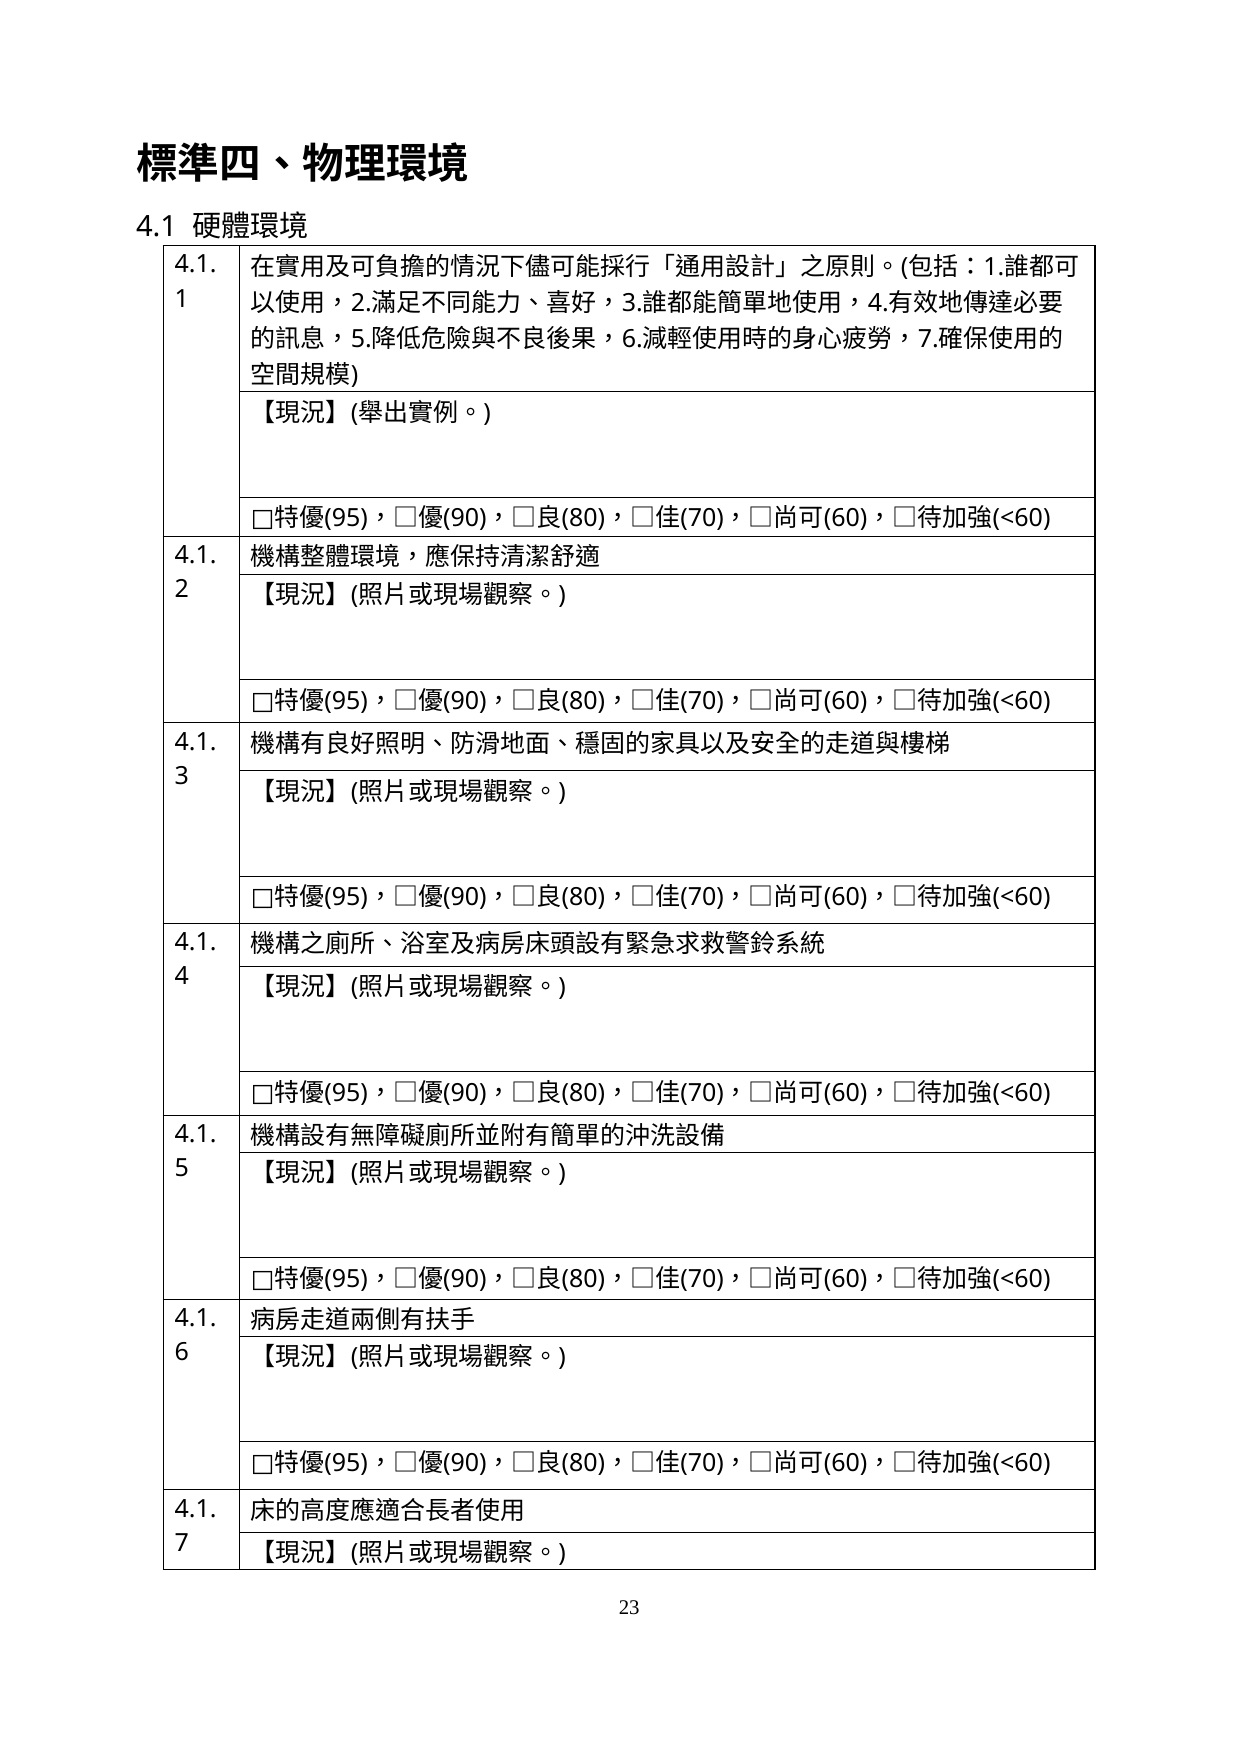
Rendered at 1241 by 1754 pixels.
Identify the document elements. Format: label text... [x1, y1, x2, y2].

table_cell 【現況】(照片或現場觀察。) [240, 771, 1094, 876]
table_cell 【現況】(照片或現場觀察。) [240, 575, 1094, 679]
table_header 4.1.1 [164, 246, 239, 536]
table_cell 【現況】(照片或現場觀察。) [240, 1533, 1094, 1569]
table_cell 機構整體環境，應保持清潔舒適 [240, 537, 1094, 574]
table_cell □特優(95)，□優(90)，□良(80)，□佳(70)，□尚可(60)，□待加強(<60) [240, 1442, 1094, 1489]
table_cell 4.1.2 [164, 537, 239, 722]
table_cell □特優(95)，□優(90)，□良(80)，□佳(70)，□尚可(60)，□待加強(<60) [240, 680, 1094, 722]
table_cell 機構有良好照明、防滑地面、穩固的家具以及安全的走道與樓梯 [240, 723, 1094, 770]
table_cell 病房走道兩側有扶手 [240, 1300, 1094, 1336]
table_cell 4.1.5 [164, 1116, 239, 1298]
table_cell □特優(95)，□優(90)，□良(80)，□佳(70)，□尚可(60)，□待加強(<60) [240, 877, 1094, 922]
table_cell 4.1.4 [164, 924, 239, 1114]
table_cell □特優(95)，□優(90)，□良(80)，□佳(70)，□尚可(60)，□待加強(<60) [240, 1072, 1094, 1114]
table_cell □特優(95)，□優(90)，□良(80)，□佳(70)，□尚可(60)，□待加強(<60) [240, 498, 1094, 536]
table_cell 【現況】(照片或現場觀察。) [240, 1153, 1094, 1257]
table_cell 機構設有無障礙廁所並附有簡單的沖洗設備 [240, 1116, 1094, 1152]
table_header 在實用及可負擔的情況下儘可能採行「通用設計」之原則。(包括：1.誰都可以使用，2.滿足不同能力、喜好，3.誰都能簡單地使用，4.有效地傳達必要的訊息，5.降低危險與不良後果，6.減輕使用時的身心疲勞，7.確保使用的空間規模) [240, 246, 1094, 391]
table_cell 【現況】(舉出實例。) [240, 392, 1094, 497]
table_cell 4.1.7 [164, 1490, 239, 1569]
list 硬體環境 [136, 203, 1122, 245]
table_cell 【現況】(照片或現場觀察。) [240, 967, 1094, 1071]
table_cell 床的高度應適合長者使用 [240, 1490, 1094, 1532]
table_cell □特優(95)，□優(90)，□良(80)，□佳(70)，□尚可(60)，□待加強(<60) [240, 1258, 1094, 1298]
table_cell 4.1.3 [164, 723, 239, 922]
text 標準四、物理環境 [136, 130, 1122, 190]
table_cell 機構之廁所、浴室及病房床頭設有緊急求救警鈴系統 [240, 924, 1094, 966]
table_cell 4.1.6 [164, 1300, 239, 1489]
table_cell 【現況】(照片或現場觀察。) [240, 1337, 1094, 1441]
